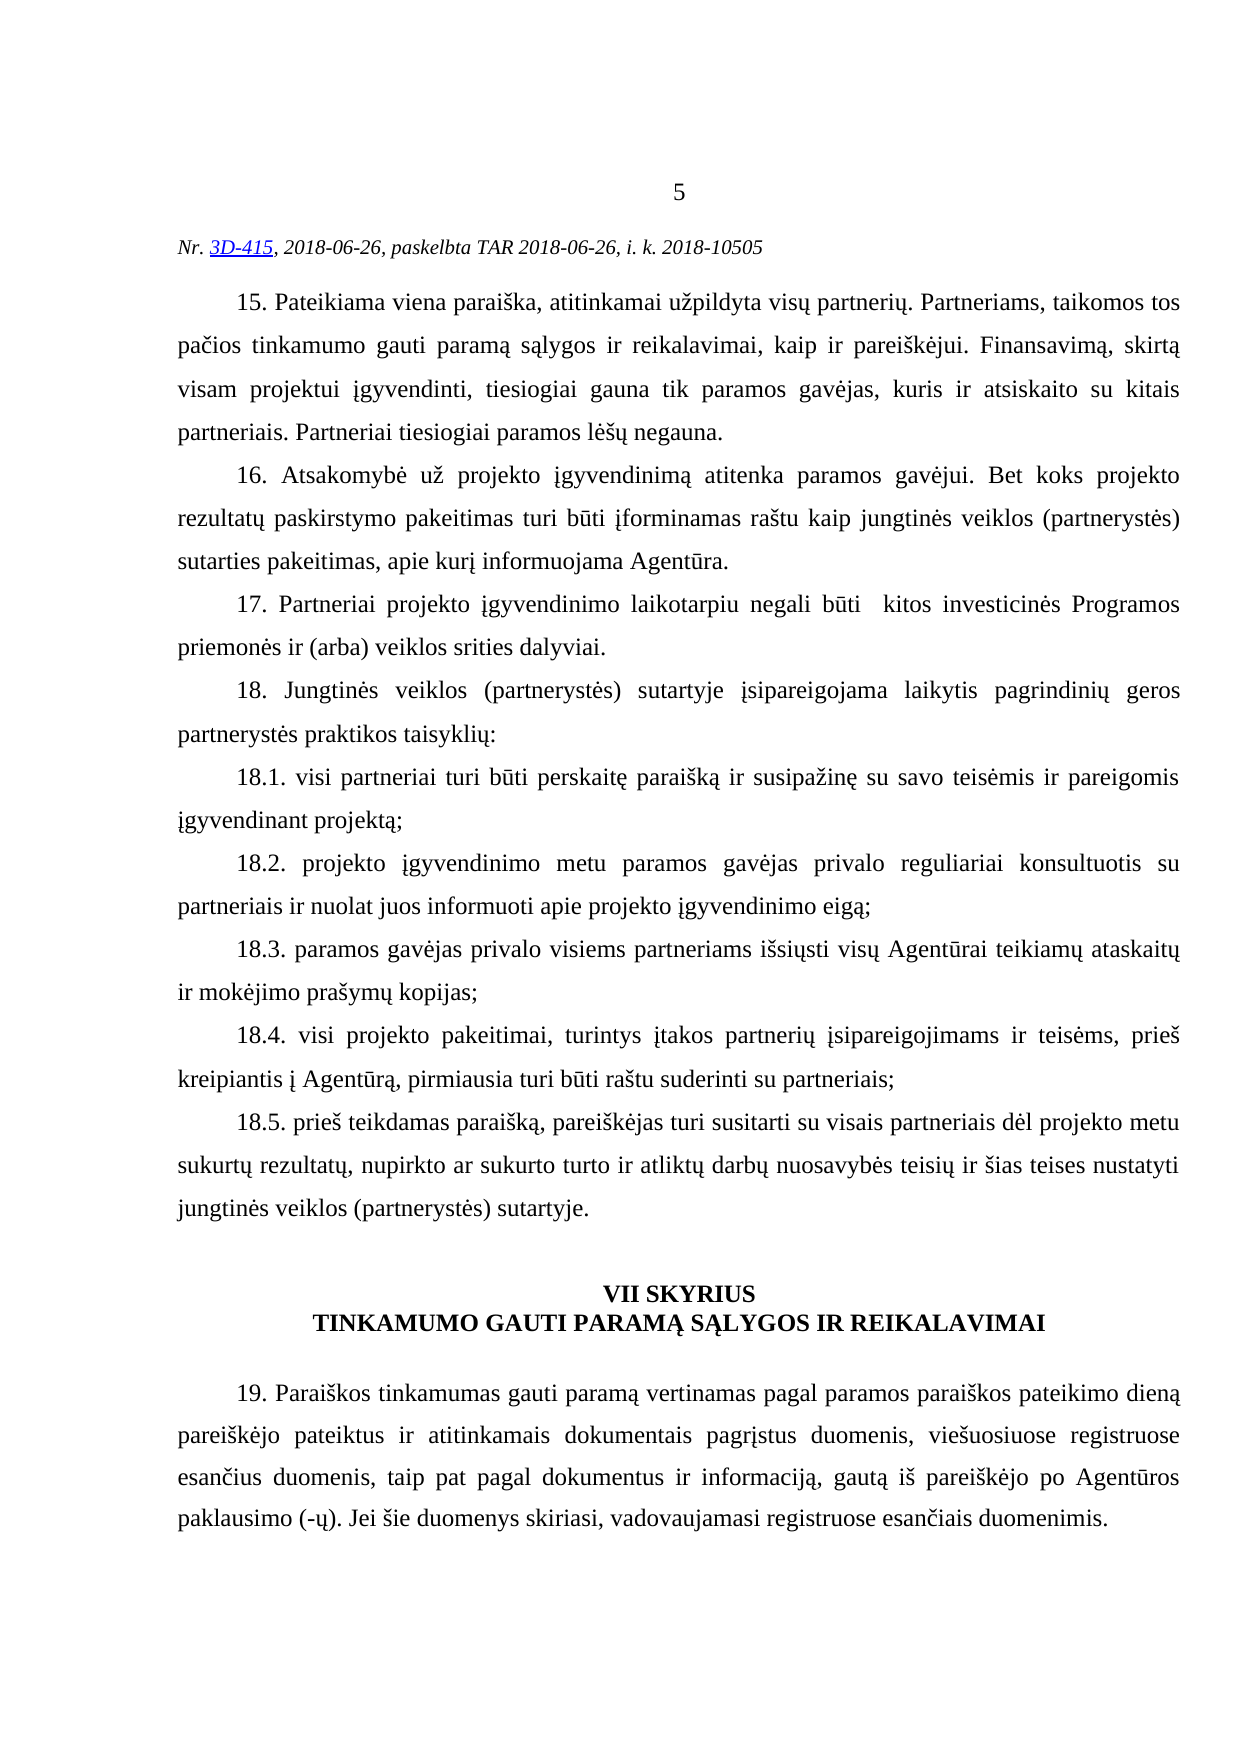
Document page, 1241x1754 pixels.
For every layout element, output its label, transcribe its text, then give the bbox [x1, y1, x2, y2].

text 18.1. visi partneriai turi būti perskaitę paraišką ir susipažinę su savo teisėmis ir pareigomis įgyvendinant projektą; [177, 762, 1181, 834]
text 17. Partneriai projekto įgyvendinimo laikotarpiu negali būti kitos investicinės Programos priemonės ir (arba) veiklos srities dalyviai. [177, 589, 1181, 661]
text VII SKYRIUS [177, 1279, 1181, 1308]
text 18. Jungtinės veiklos (partnerystės) sutartyje įsipareigojama laikytis pagrindinių geros partnerystės praktikos taisyklių: [177, 676, 1181, 747]
text 18.2. projekto įgyvendinimo metu paramos gavėjas privalo reguliariai konsultuotis su partneriais ir nuolat juos informuoti apie projekto įgyvendinimo eigą; [177, 848, 1181, 920]
text 18.4. visi projekto pakeitimai, turintys įtakos partnerių įsipareigojimams ir teisėms, prieš kreipiantis į Agentūrą, pirmiausia turi būti raštu suderinti su partneriais; [177, 1021, 1181, 1092]
text 18.3. paramos gavėjas privalo visiems partneriams išsiųsti visų Agentūrai teikiamų ataskaitų ir mokėjimo prašymų kopijas; [177, 934, 1181, 1006]
text Nr. 3D-415, 2018-06-26, paskelbta TAR 2018-06-26, i. k. 2018-10505 [177, 235, 1181, 259]
text TINKAMUMO GAUTI PARAMĄ SĄLYGOS IR REIKALAVIMAI [177, 1308, 1181, 1337]
text 19. Paraiškos tinkamumas gauti paramą vertinamas pagal paramos paraiškos pateikimo dieną pareiškėjo pateiktus ir atitinkamais dokumentais pagrįstus duomenis, viešuosiuose registruose esančius duomenis, taip pat pagal dokumentus ir informaciją, gautą iš pareiškėjo po Agentūros paklausimo (-ų). Jei šie duomenys skiriasi, vadovaujamasi registruose esančiais duomenimis. [177, 1378, 1181, 1532]
text 18.5. prieš teikdamas paraišką, pareiškėjas turi susitarti su visais partneriais dėl projekto metu sukurtų rezultatų, nupirkto ar sukurto turto ir atliktų darbų nuosavybės teisių ir šias teises nustatyti jungtinės veiklos (partnerystės) sutartyje. [177, 1107, 1181, 1222]
text 16. Atsakomybė už projekto įgyvendinimą atitenka paramos gavėjui. Bet koks projekto rezultatų paskirstymo pakeitimas turi būti įforminamas raštu kaip jungtinės veiklos (partnerystės) sutarties pakeitimas, apie kurį informuojama Agentūra. [177, 460, 1181, 575]
text 15. Pateikiama viena paraiška, atitinkamai užpildyta visų partnerių. Partneriams, taikomos tos pačios tinkamumo gauti paramą sąlygos ir reikalavimai, kaip ir pareiškėjui. Finansavimą, skirtą visam projektui įgyvendinti, tiesiogiai gauna tik paramos gavėjas, kuris ir atsiskaito su kitais partneriais. Partneriai tiesiogiai paramos lėšų negauna. [177, 287, 1181, 446]
